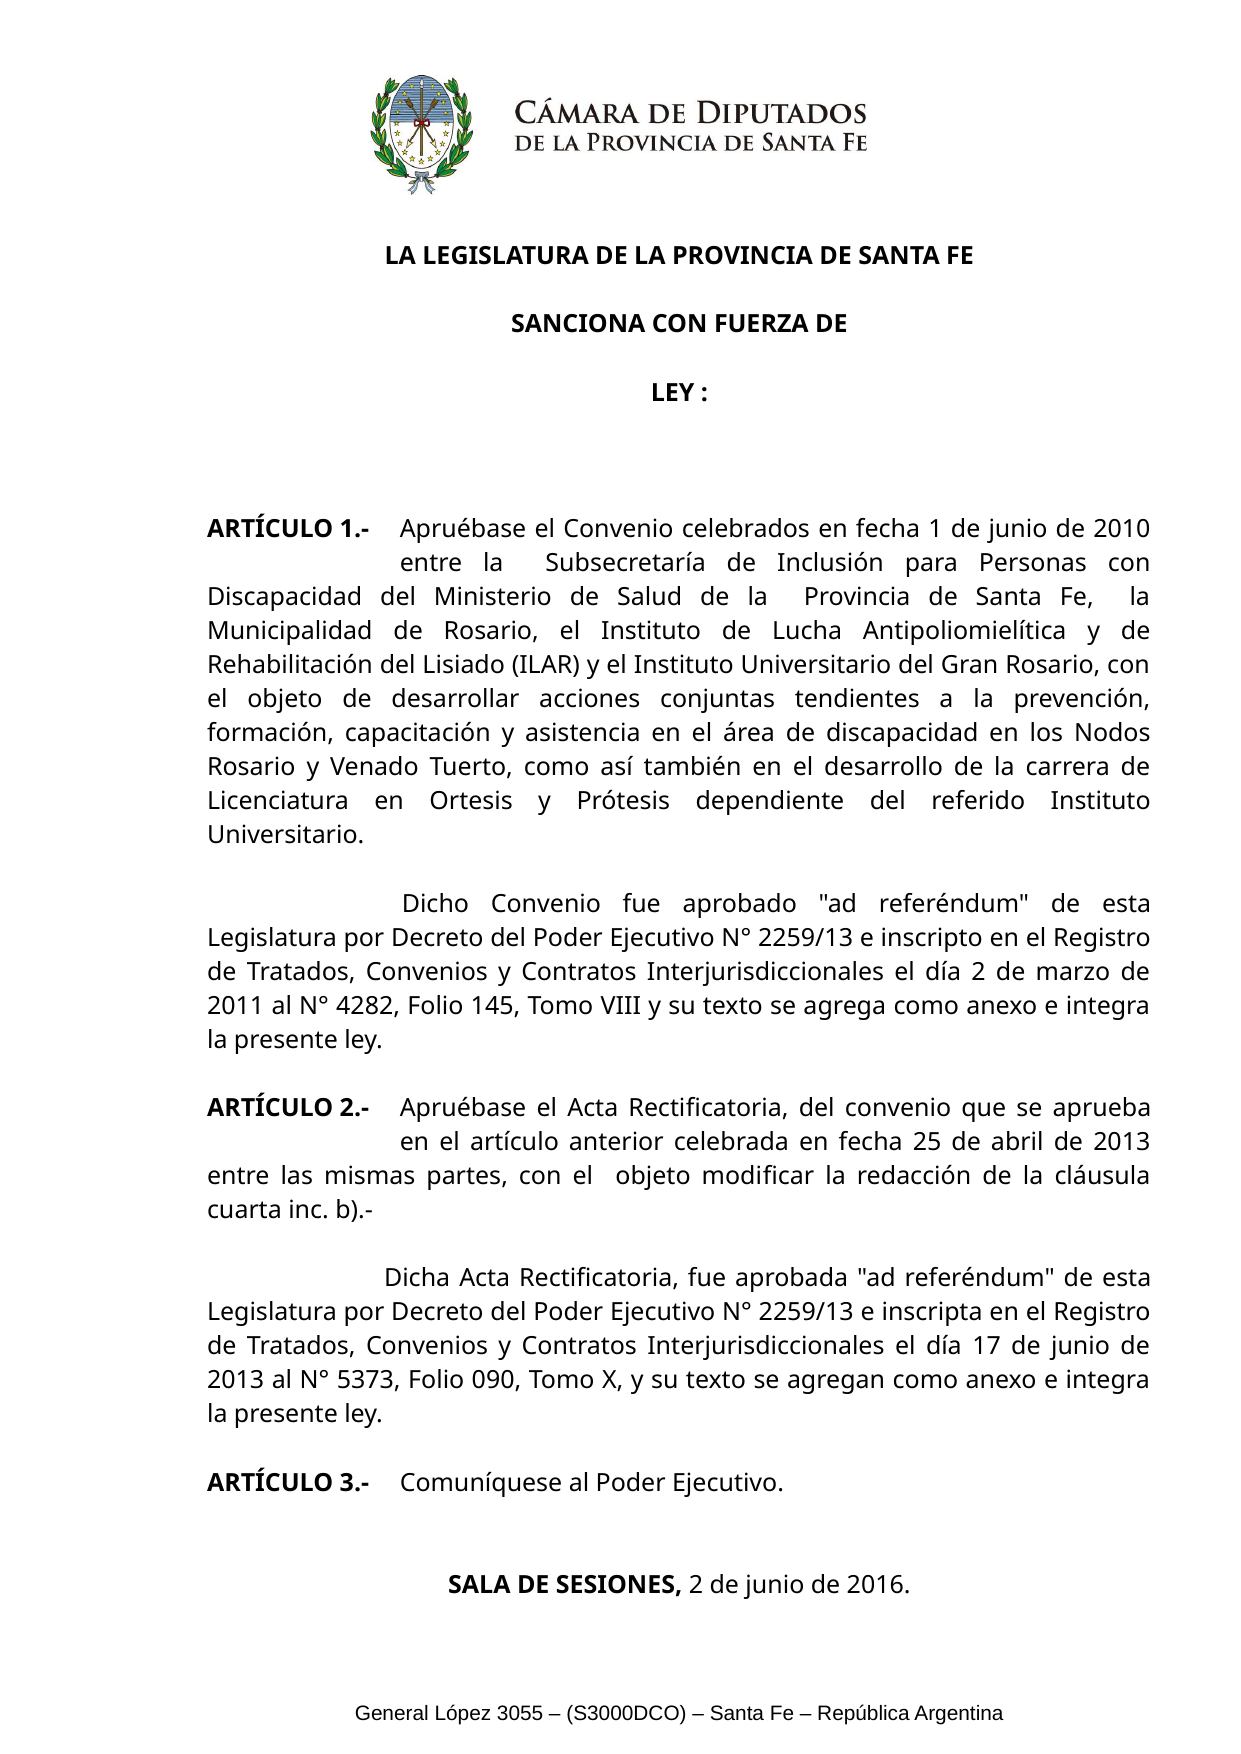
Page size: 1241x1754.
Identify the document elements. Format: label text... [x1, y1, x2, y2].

text Dicho Convenio fue aprobado "ad referéndum" de esta Legislatura por Decreto del Poder Ejecutivo N° 2259/13 e inscripto en el Registro de Tratados, Convenios y Contratos Interjurisdiccionales el día 2 de marzo de 2011 al N° 4282, Folio 145, Tomo VIII y su texto se agrega como anexo e integra la presente ley. [207, 885, 1152, 1056]
text LA LEGISLATURA DE LA PROVINCIA DE SANTA FE [207, 238, 1152, 272]
text SANCIONA CON FUERZA DE [207, 306, 1152, 340]
picture [370, 75, 867, 199]
text Apruébase el Convenio celebrados en fecha 1 de junio de 2010 entre la Subsecretaría de Inclusión para Personas con Discapacidad del Ministerio de Salud de la Provincia de Santa Fe, la Municipalidad de Rosario, el Instituto de Lucha Antipoliomielítica y de Rehabilitación del Lisiado (ILAR) y el Instituto Universitario del Gran Rosario, con el objeto de desarrollar acciones conjuntas tendientes a la prevención, formación, capacitación y asistencia en el área de discapacidad en los Nodos Rosario y Venado Tuerto, como así también en el desarrollo de la carrera de Licenciatura en Ortesis y Prótesis dependiente del referido Instituto Universitario. [207, 511, 1152, 851]
text SALA DE SESIONES, 2 de junio de 2016. [207, 1566, 1152, 1601]
table_header ARTÍCULO 2.- [207, 1090, 399, 1140]
text Dicha Acta Rectiﬁcatoria, fue aprobada "ad referéndum" de esta Legislatura por Decreto del Poder Ejecutivo N° 2259/13 e inscripta en el Registro de Tratados, Convenios y Contratos Interjurisdiccionales el día 17 de junio de 2013 al N° 5373, Folio 090, Tomo X, y su texto se agregan como anexo e integra la presente ley. [207, 1260, 1152, 1430]
table_header ARTÍCULO 3.- [207, 1464, 399, 1514]
text LEY : [207, 374, 1152, 408]
table_header ARTÍCULO 1.- [207, 511, 399, 561]
text Comuníquese al Poder Ejecutivo. [399, 1464, 1152, 1498]
text Apruébase el Acta Rectiﬁcatoria, del convenio que se aprueba en el artículo anterior celebrada en fecha 25 de abril de 2013 entre las mismas partes, con el objeto modiﬁcar la redacción de la cláusula cuarta inc. b).- [207, 1089, 1152, 1226]
